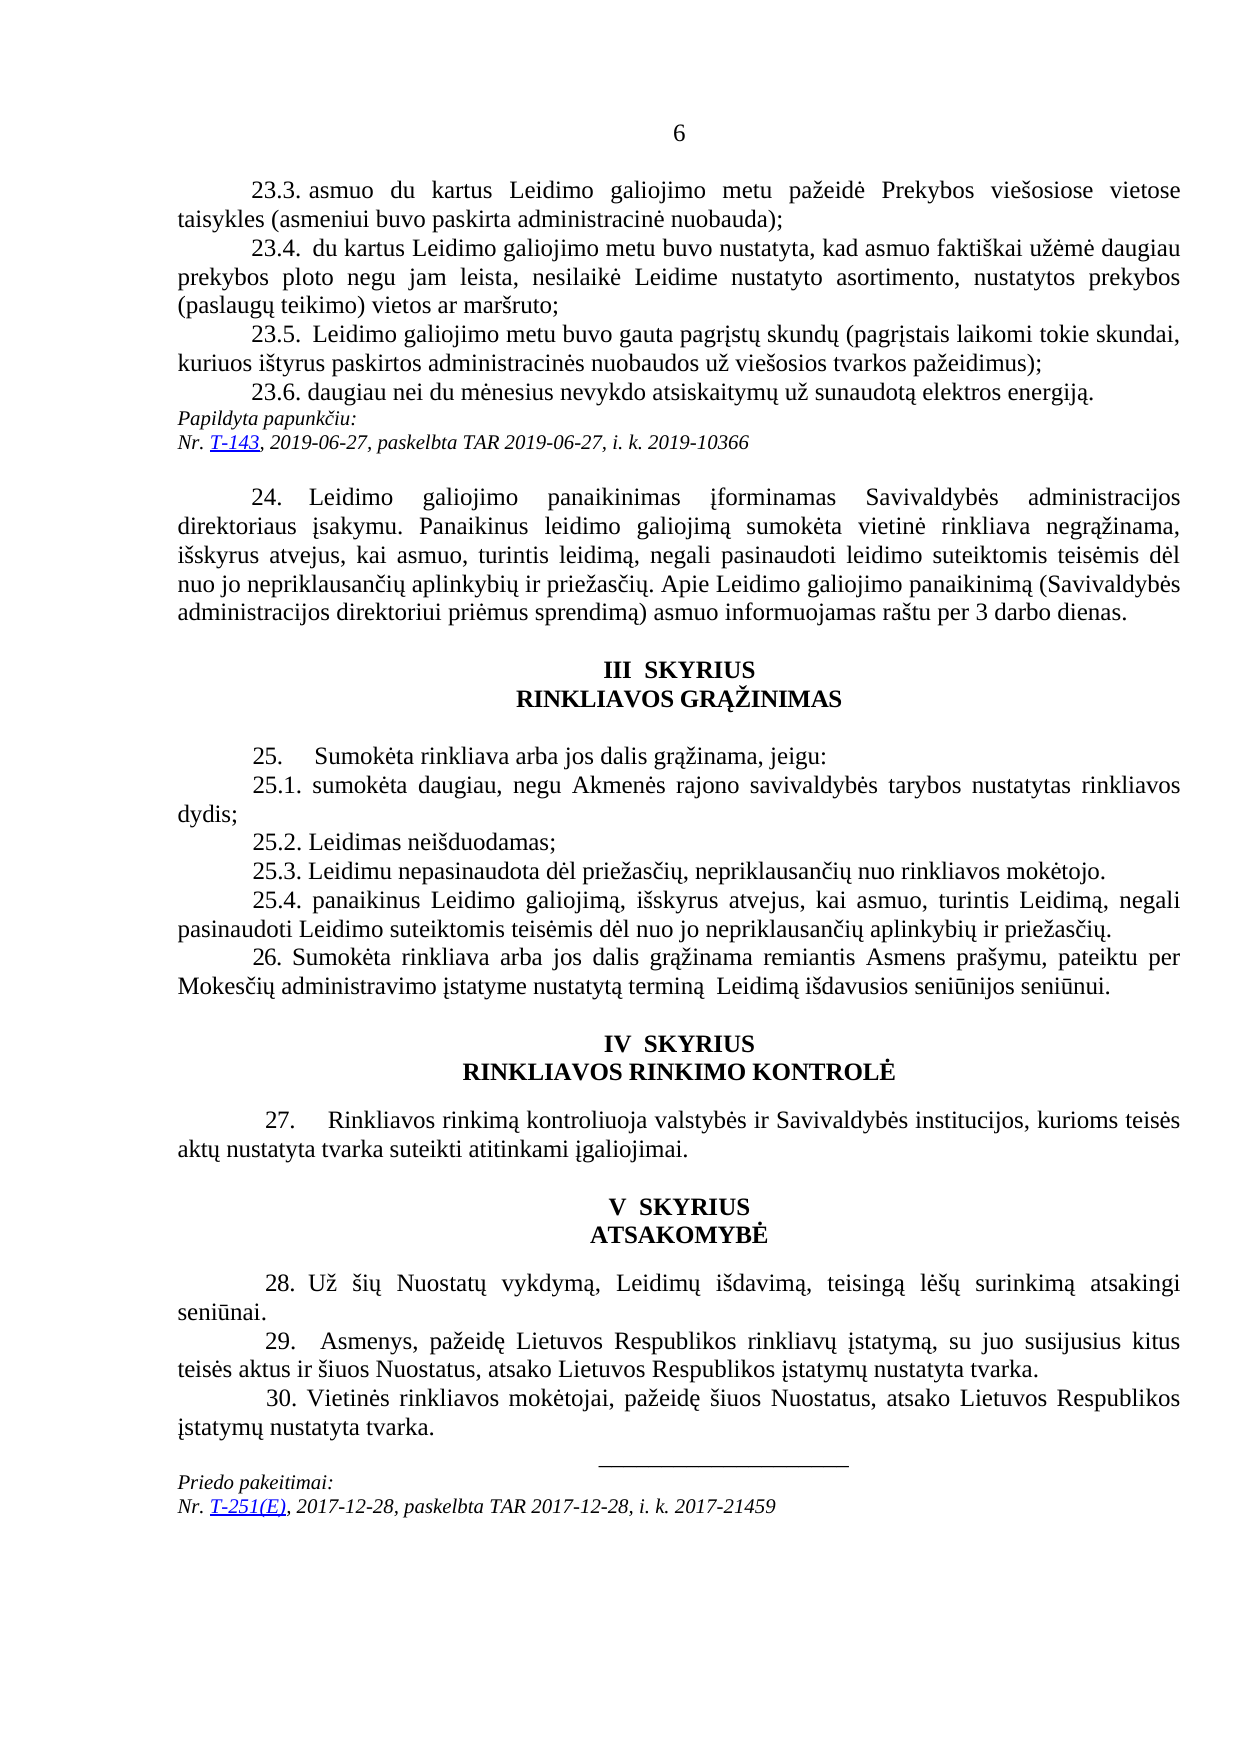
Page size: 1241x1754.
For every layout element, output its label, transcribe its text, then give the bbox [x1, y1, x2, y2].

text ____________________ [177, 1441, 1181, 1469]
text Nr. T-251(E), 2017-12-28, paskelbta TAR 2017-12-28, i. k. 2017-21459 [177, 1494, 1181, 1518]
text RINKLIAVOS GRĄŽINIMAS [177, 684, 1181, 712]
text Papildyta papunkčiu: [177, 406, 1181, 430]
text 25.1. sumokėta daugiau, negu Akmenės rajono savivaldybės tarybos nustatytas rinkliavos dydis; [177, 770, 1181, 827]
text 30. Vietinės rinkliavos mokėtojai, pažeidę šiuos Nuostatus, atsako Lietuvos Respublikos įstatymų nustatyta tvarka. [177, 1383, 1181, 1441]
text 25. Sumokėta rinkliava arba jos dalis grąžinama, jeigu: [177, 741, 1181, 770]
text IV SKYRIUS [177, 1029, 1181, 1057]
text 25.3. Leidimu nepasinaudota dėl priežasčių, nepriklausančių nuo rinkliavos mokėtojo. [177, 856, 1181, 885]
text 24. Leidimo galiojimo panaikinimas įforminamas Savivaldybės administracijos direktoriaus įsakymu. Panaikinus leidimo galiojimą sumokėta vietinė rinkliava negrąžinama, išskyrus atvejus, kai asmuo, turintis leidimą, negali pasinaudoti leidimo suteiktomis teisėmis dėl nuo jo nepriklausančių aplinkybių ir priežasčių. Apie Leidimo galiojimo panaikinimą (Savivaldybės administracijos direktoriui priėmus sprendimą) asmuo informuojamas raštu per 3 darbo dienas. [177, 482, 1181, 626]
text 23.3. asmuo du kartus Leidimo galiojimo metu pažeidė Prekybos viešosiose vietose taisykles (asmeniui buvo paskirta administracinė nuobauda); [177, 176, 1181, 233]
text 27. Rinkliavos rinkimą kontroliuoja valstybės ir Savivaldybės institucijos, kurioms teisės aktų nustatyta tvarka suteikti atitinkami įgaliojimai. [177, 1105, 1181, 1163]
text 23.6. daugiau nei du mėnesius nevykdo atsiskaitymų už sunaudotą elektros energiją. [177, 377, 1181, 406]
text Priedo pakeitimai: [177, 1469, 1181, 1494]
text III SKYRIUS [177, 655, 1181, 684]
text 23.4. du kartus Leidimo galiojimo metu buvo nustatyta, kad asmuo faktiškai užėmė daugiau prekybos ploto negu jam leista, nesilaikė Leidime nustatyto asortimento, nustatytos prekybos (paslaugų teikimo) vietos ar maršruto; [177, 233, 1181, 319]
text 25.4. panaikinus Leidimo galiojimą, išskyrus atvejus, kai asmuo, turintis Leidimą, negali pasinaudoti Leidimo suteiktomis teisėmis dėl nuo jo nepriklausančių aplinkybių ir priežasčių. [177, 885, 1181, 942]
text RINKLIAVOS RINKIMO KONTROLĖ [177, 1057, 1181, 1086]
text 28. Už šių Nuostatų vykdymą, Leidimų išdavimą, teisingą lėšų surinkimą atsakingi seniūnai. [177, 1268, 1181, 1326]
text 25.2. Leidimas neišduodamas; [177, 827, 1181, 856]
text 29. Asmenys, pažeidę Lietuvos Respublikos rinkliavų įstatymą, su juo susijusius kitus teisės aktus ir šiuos Nuostatus, atsako Lietuvos Respublikos įstatymų nustatyta tvarka. [177, 1326, 1181, 1383]
text 23.5. Leidimo galiojimo metu buvo gauta pagrįstų skundų (pagrįstais laikomi tokie skundai, kuriuos ištyrus paskirtos administracinės nuobaudos už viešosios tvarkos pažeidimus); [177, 319, 1181, 377]
text Nr. T-143, 2019-06-27, paskelbta TAR 2019-06-27, i. k. 2019-10366 [177, 430, 1181, 454]
text 26. Sumokėta rinkliava arba jos dalis grąžinama remiantis Asmens prašymu, pateiktu per Mokesčių administravimo įstatyme nustatytą terminą Leidimą išdavusios seniūnijos seniūnui. [177, 942, 1181, 1000]
text V SKYRIUS [177, 1192, 1181, 1220]
text ATSAKOMYBĖ [177, 1220, 1181, 1249]
